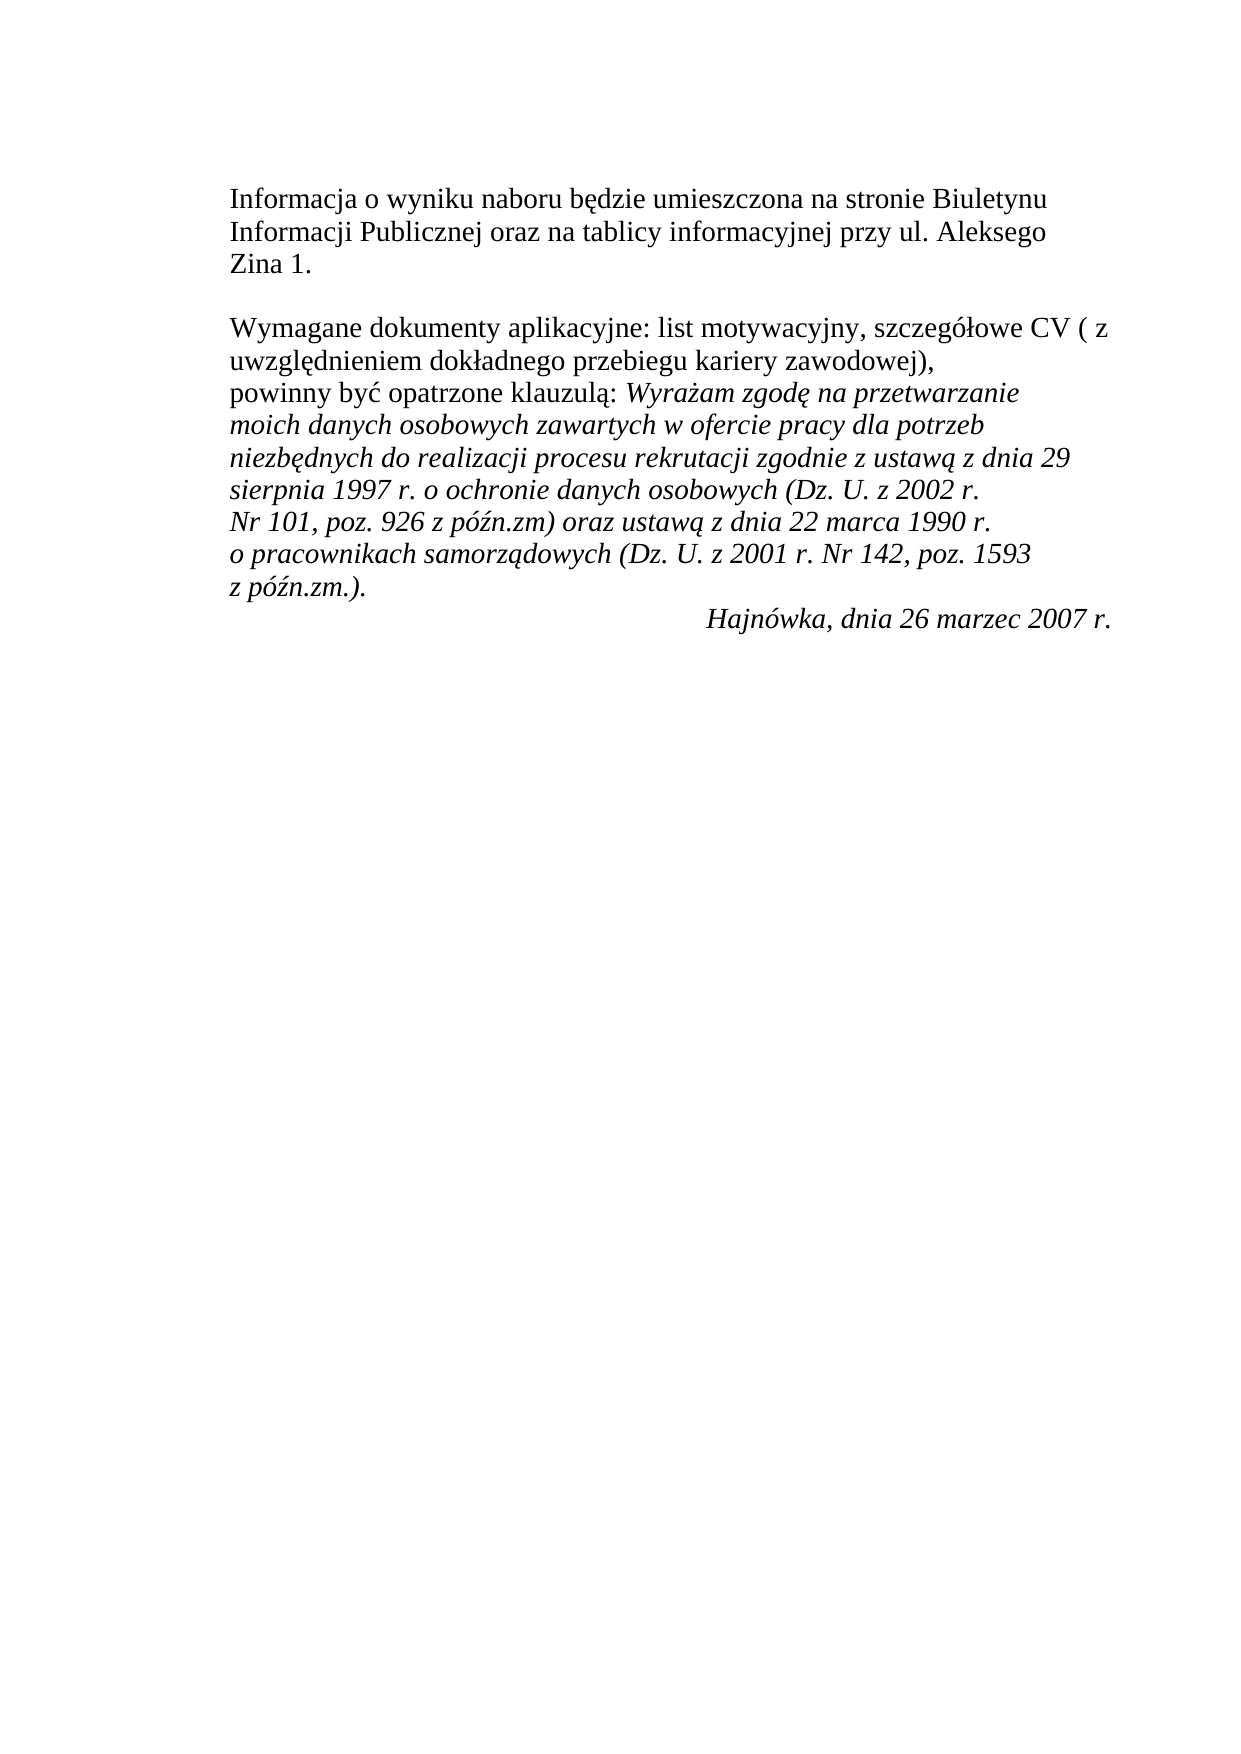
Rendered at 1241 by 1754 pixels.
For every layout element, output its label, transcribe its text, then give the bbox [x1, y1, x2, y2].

text powinny być opatrzone klauzulą: Wyrażam zgodę na przetwarzanie [229, 376, 1122, 409]
text Informacji Publicznej oraz na tablicy informacyjnej przy ul. Aleksego [229, 215, 1122, 247]
text Informacja o wyniku naboru będzie umieszczona na stronie Biuletynu [229, 183, 1122, 215]
text o pracownikach samorządowych (Dz. U. z 2001 r. Nr 142, poz. 1593 [229, 538, 1122, 570]
text Wymagane dokumenty aplikacyjne: list motywacyjny, szczegółowe CV ( z uwzględnieniem dokładnego przebiegu kariery zawodowej), [229, 312, 1122, 376]
text Nr 101, poz. 926 z późn.zm) oraz ustawą z dnia 22 marca 1990 r. [229, 506, 1122, 538]
text z późn.zm.). [229, 570, 1122, 602]
text niezbędnych do realizacji procesu rekrutacji zgodnie z ustawą z dnia 29 sierpnia 1997 r. o ochronie danych osobowych (Dz. U. z 2002 r. [229, 441, 1122, 506]
text moich danych osobowych zawartych w ofercie pracy dla potrzeb [229, 409, 1122, 441]
text Hajnówka, dnia 26 marzec 2007 r. [229, 602, 1122, 635]
text Zina 1. [229, 247, 1122, 279]
